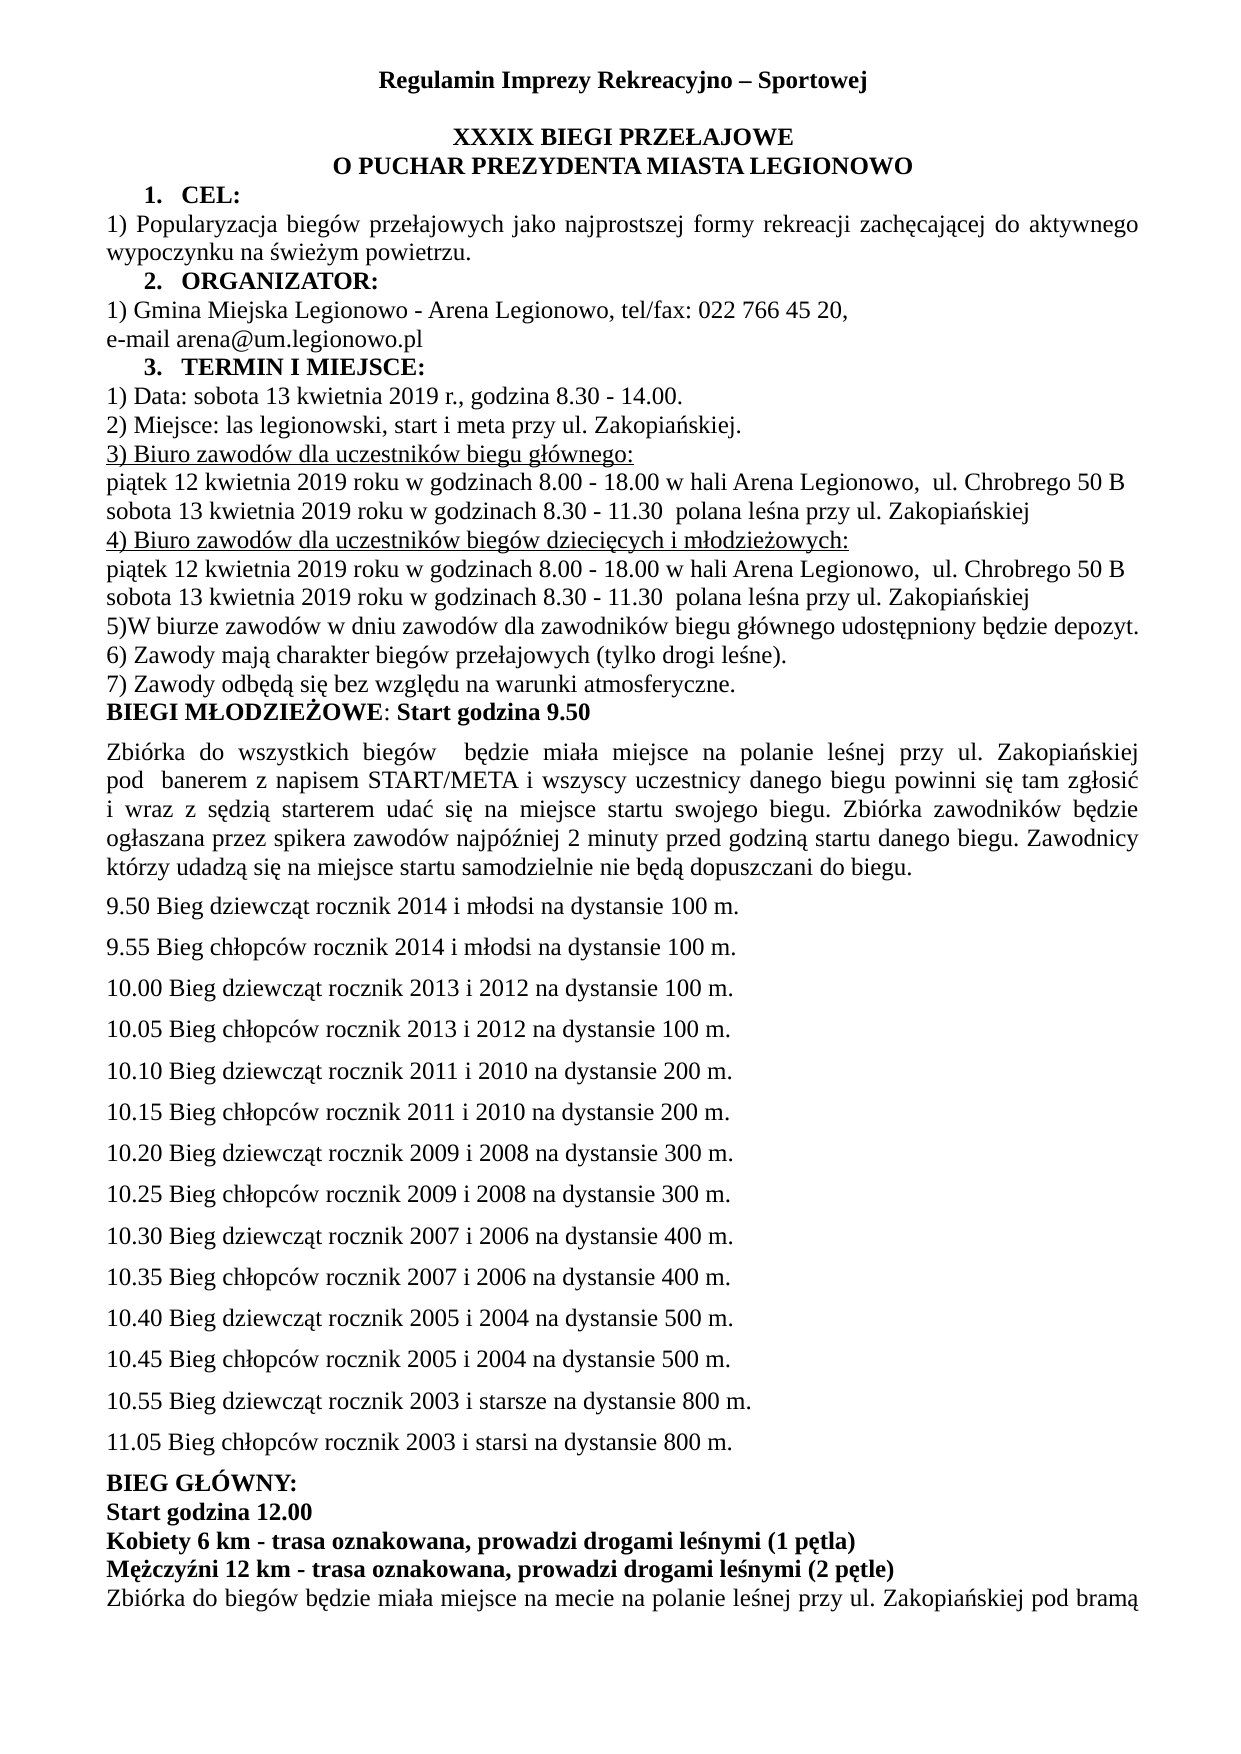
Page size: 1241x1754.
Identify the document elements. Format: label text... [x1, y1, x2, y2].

text Regulamin Imprezy Rekreacyjno – Sportowej [106, 65, 1140, 94]
list CEL: [144, 180, 1140, 209]
text 10.25 Bieg chłopców rocznik 2009 i 2008 na dystansie 300 m. [106, 1179, 1140, 1208]
text 7) Zawody odbędą się bez względu na warunki atmosferyczne. [106, 669, 1140, 697]
text 3) Biuro zawodów dla uczestników biegu głównego: [106, 439, 1140, 467]
text XXXIX BIEGI PRZEŁAJOWE [106, 122, 1140, 151]
text 5)W biurze zawodów w dniu zawodów dla zawodników biegu głównego udostępniony będzie depozyt. [106, 611, 1140, 640]
text Start godzina 12.00 [106, 1497, 1140, 1526]
text 10.40 Bieg dziewcząt rocznik 2005 i 2004 na dystansie 500 m. [106, 1303, 1140, 1332]
text 10.30 Bieg dziewcząt rocznik 2007 i 2006 na dystansie 400 m. [106, 1221, 1140, 1249]
list TERMIN I MIEJSCE: [144, 352, 1140, 381]
text piątek 12 kwietnia 2019 roku w godzinach 8.00 - 18.00 w hali Arena Legionowo, ul. Chrobrego 50 B [106, 554, 1140, 582]
text Zbiórka do wszystkich biegów będzie miała miejsce na polanie leśnej przy ul. Zakopiańskiej pod banerem z napisem START/META i wszyscy uczestnicy danego biegu powinni się tam zgłosić i wraz z sędzią starterem udać się na miejsce startu swojego biegu. Zbiórka zawodników będzie ogłaszana przez spikera zawodów najpóźniej 2 minuty przed godziną startu danego biegu. Zawodnicy którzy udadzą się na miejsce startu samodzielnie nie będą dopuszczani do biegu. [106, 737, 1140, 880]
list ORGANIZATOR: [144, 266, 1140, 295]
text 10.10 Bieg dziewcząt rocznik 2011 i 2010 na dystansie 200 m. [106, 1056, 1140, 1084]
text 10.00 Bieg dziewcząt rocznik 2013 i 2012 na dystansie 100 m. [106, 973, 1140, 1002]
text 10.15 Bieg chłopców rocznik 2011 i 2010 na dystansie 200 m. [106, 1097, 1140, 1126]
text e-mail arena@um.legionowo.pl [106, 324, 1140, 352]
text piątek 12 kwietnia 2019 roku w godzinach 8.00 - 18.00 w hali Arena Legionowo, ul. Chrobrego 50 B [106, 467, 1140, 496]
text 1) Data: sobota 13 kwietnia 2019 r., godzina 8.30 - 14.00. [106, 381, 1140, 410]
text 10.05 Bieg chłopców rocznik 2013 i 2012 na dystansie 100 m. [106, 1014, 1140, 1043]
text 10.55 Bieg dziewcząt rocznik 2003 i starsze na dystansie 800 m. [106, 1386, 1140, 1414]
text 10.35 Bieg chłopców rocznik 2007 i 2006 na dystansie 400 m. [106, 1262, 1140, 1291]
text BIEG GŁÓWNY: [106, 1468, 1140, 1497]
text sobota 13 kwietnia 2019 roku w godzinach 8.30 - 11.30 polana leśna przy ul. Zakopiańskiej [106, 582, 1140, 611]
text 1) Gmina Miejska Legionowo - Arena Legionowo, tel/fax: 022 766 45 20, [106, 295, 1140, 324]
text 10.45 Bieg chłopców rocznik 2005 i 2004 na dystansie 500 m. [106, 1344, 1140, 1373]
text BIEGI MŁODZIEŻOWE: Start godzina 9.50 [106, 697, 1140, 726]
text 2) Miejsce: las legionowski, start i meta przy ul. Zakopiańskiej. [106, 410, 1140, 439]
text 1) Popularyzacja biegów przełajowych jako najprostszej formy rekreacji zachęcającej do aktywnego wypoczynku na świeżym powietrzu. [106, 209, 1140, 266]
text 10.20 Bieg dziewcząt rocznik 2009 i 2008 na dystansie 300 m. [106, 1138, 1140, 1167]
text Zbiórka do biegów będzie miała miejsce na mecie na polanie leśnej przy ul. Zakopiańskiej pod bramą [106, 1583, 1140, 1612]
text Mężczyźni 12 km - trasa oznakowana, prowadzi drogami leśnymi (2 pętle) [106, 1554, 1140, 1583]
text 6) Zawody mają charakter biegów przełajowych (tylko drogi leśne). [106, 640, 1140, 669]
text O PUCHAR PREZYDENTA MIASTA LEGIONOWO [106, 151, 1140, 180]
text 9.55 Bieg chłopców rocznik 2014 i młodsi na dystansie 100 m. [106, 932, 1140, 961]
text 11.05 Bieg chłopców rocznik 2003 i starsi na dystansie 800 m. [106, 1427, 1140, 1456]
text Kobiety 6 km - trasa oznakowana, prowadzi drogami leśnymi (1 pętla) [106, 1526, 1140, 1554]
text 9.50 Bieg dziewcząt rocznik 2014 i młodsi na dystansie 100 m. [106, 891, 1140, 919]
text 4) Biuro zawodów dla uczestników biegów dziecięcych i młodzieżowych: [106, 525, 1140, 554]
text sobota 13 kwietnia 2019 roku w godzinach 8.30 - 11.30 polana leśna przy ul. Zakopiańskiej [106, 496, 1140, 525]
